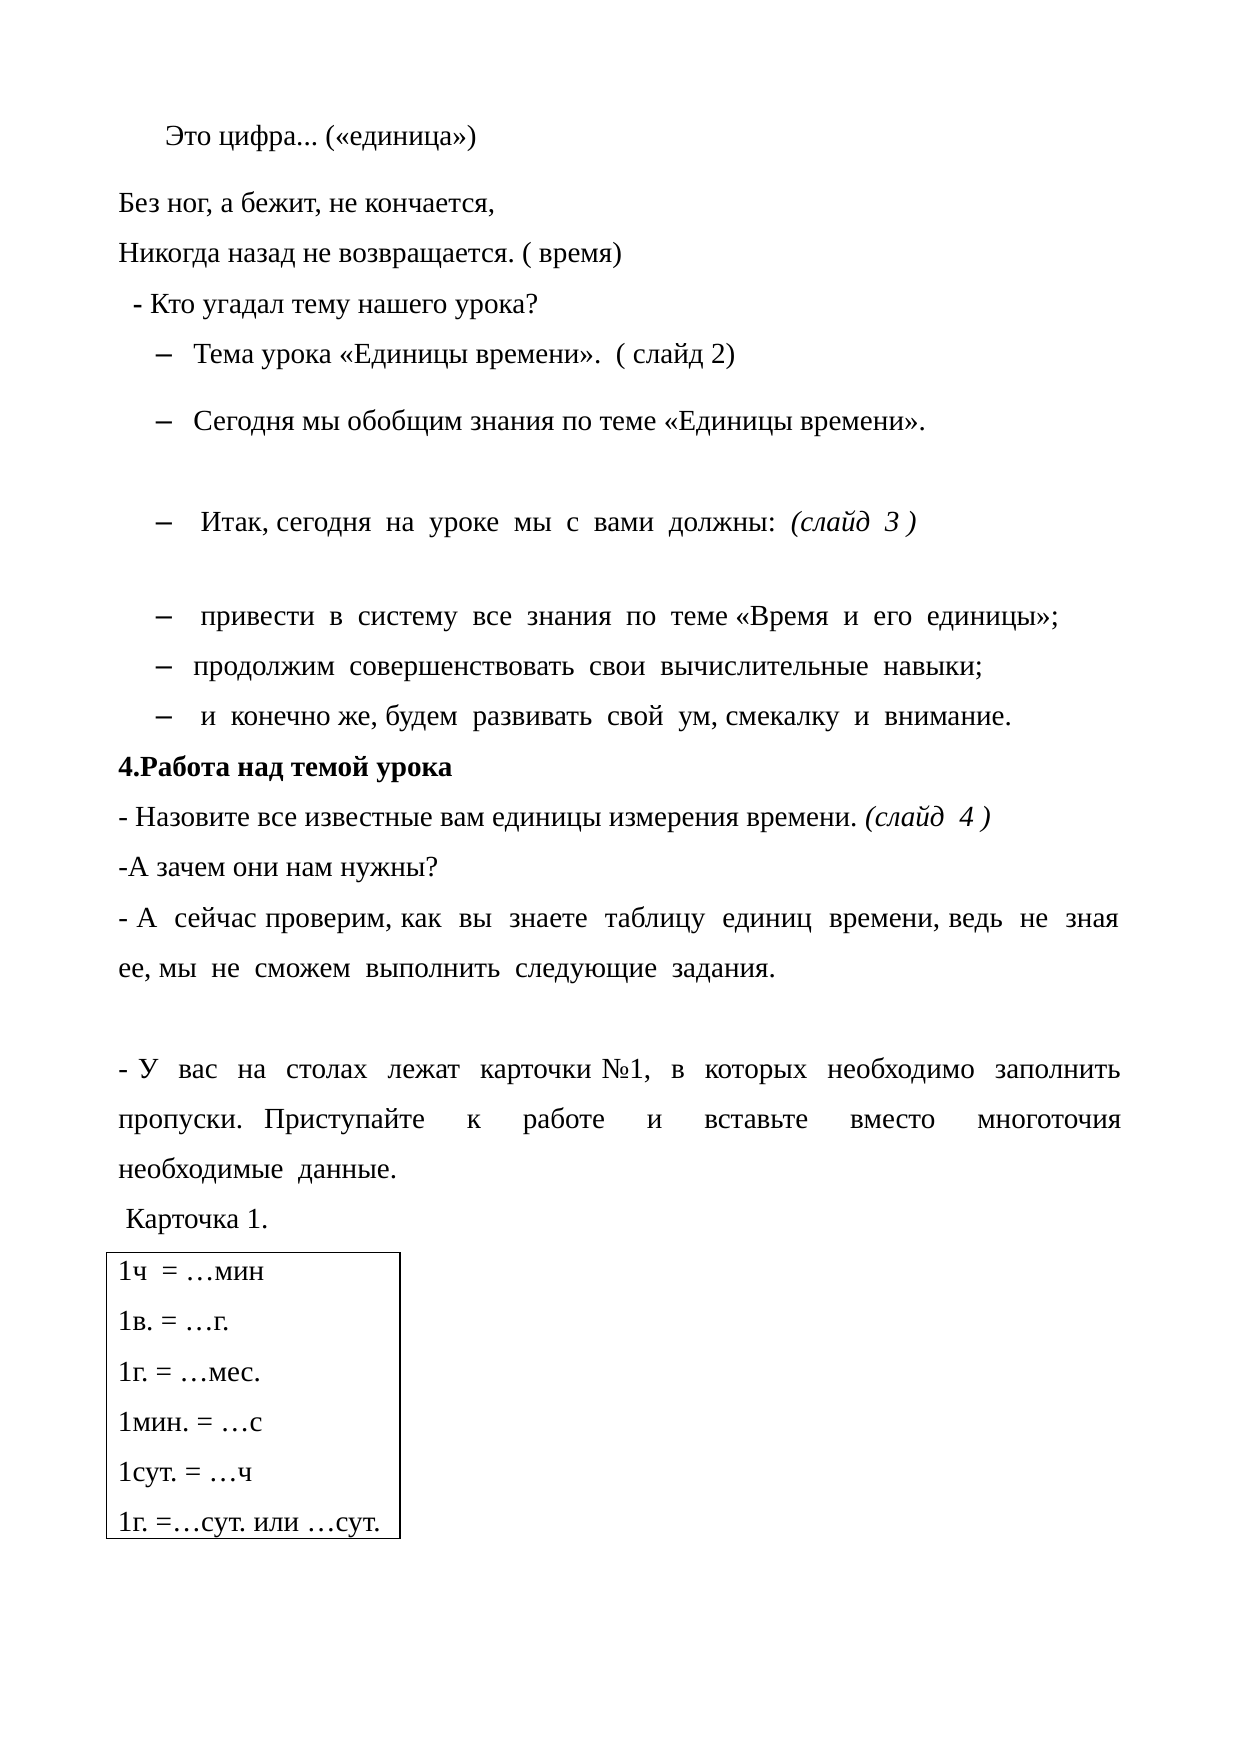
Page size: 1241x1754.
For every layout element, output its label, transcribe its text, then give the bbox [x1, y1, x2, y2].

text - У вас на столах лежат карточки №1, в которых необходимо заполнить пропуски. Приступайте к работе и вставьте вместо многоточия необходимые данные. [118, 1051, 1122, 1185]
list и конечно же, будем развивать свой ум, смекалку и внимание. [156, 698, 1122, 732]
text Никогда назад не возвращается. ( время) [118, 236, 1122, 269]
text - А сейчас проверим, как вы знаете таблицу единиц времени, ведь не зная ее, мы не сможем выполнить следующие задания. [118, 900, 1122, 984]
text Без ног, а бежит, не кончается, [118, 185, 1122, 219]
list Итак, сегодня на уроке мы с вами должны: (слайд 3 ) [156, 504, 1122, 538]
text - Назовите все известные вам единицы измерения времени. (слайд 4 ) [118, 799, 1122, 833]
text 4.Работа над темой урока [118, 749, 1122, 782]
text Карточка 1. [118, 1202, 1122, 1235]
list привести в систему все знания по теме «Время и его единицы»; [156, 598, 1122, 631]
list продолжим совершенствовать свои вычислительные навыки; [156, 648, 1122, 682]
list Сегодня мы обобщим знания по теме «Единицы времени». [156, 403, 1122, 437]
table_header 1ч = …мин 1в. = …г. 1г. = …мес. 1мин. = …с 1сут. = …ч 1г. =…сут. или …сут. [107, 1253, 399, 1538]
text - Кто угадал тему нашего урока? [118, 286, 1122, 319]
text -А зачем они нам нужны? [118, 849, 1122, 883]
list Тема урока «Единицы времени». ( слайд 2) [156, 336, 1122, 370]
text Это цифра... («единица») [118, 118, 1122, 152]
